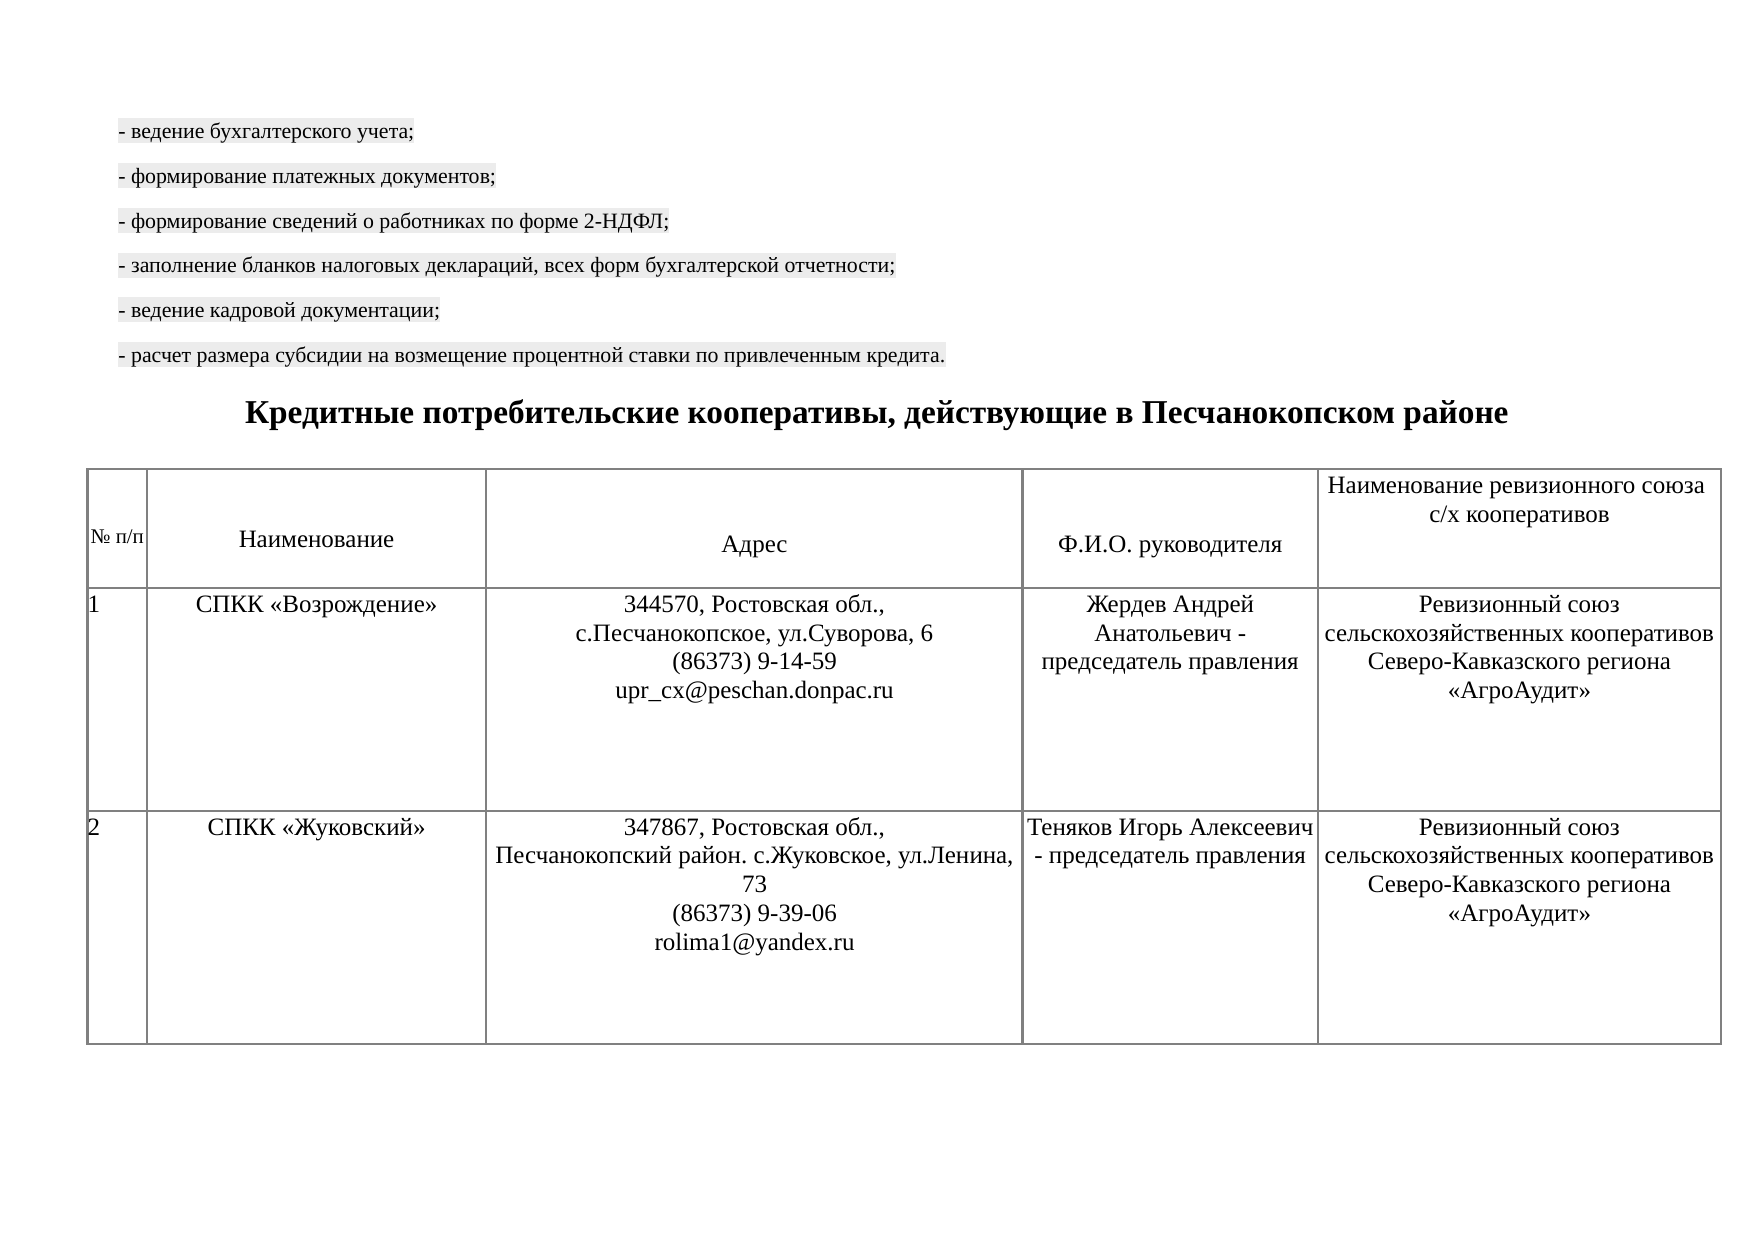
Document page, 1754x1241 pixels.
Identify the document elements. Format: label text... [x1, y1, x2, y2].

table_cell Ревизионный союз сельскохозяйственных кооперативов Северо-Кавказского региона «АгроАудит» [1319, 812, 1720, 1043]
table_header Наименование [148, 470, 485, 587]
text - ведение кадровой документации; [118, 297, 1636, 322]
text - заполнение бланков налоговых деклараций, всех форм бухгалтерской отчетности; [118, 252, 1636, 278]
table_cell 1 [89, 589, 146, 810]
table_cell СПКК «Возрождение» [148, 589, 485, 810]
text - формирование сведений о работниках по форме 2-НДФЛ; [118, 208, 1636, 233]
table_cell Жердев Андрей Анатольевич - председатель правления [1024, 589, 1317, 810]
text - расчет размера субсидии на возмещение процентной ставки по привлеченным кредита. [118, 342, 1636, 367]
table_header Адрес [487, 470, 1021, 587]
table_cell 347867, Ростовская обл., Песчанокопский район. с.Жуковское, ул.Ленина, 73 (86373) 9-39-06 rolima1@yandex.ru [487, 812, 1021, 1043]
subtitle Кредитные потребительские кооперативы, действующие в Песчанокопском районе [118, 392, 1636, 431]
table_header Наименование ревизионного союза с/х кооперативов [1319, 470, 1720, 587]
text - ведение бухгалтерского учета; [118, 118, 1636, 143]
table_header Ф.И.О. руководителя [1024, 470, 1317, 587]
table_cell СПКК «Жуковский» [148, 812, 485, 1043]
table_header № п/п [89, 470, 146, 587]
table_cell 344570, Ростовская обл., с.Песчанокопское, ул.Суворова, 6 (86373) 9-14-59 upr_cx@peschan.donpac.ru [487, 589, 1021, 810]
text - формирование платежных документов; [118, 163, 1636, 188]
table_cell 2 [89, 812, 146, 1043]
table_cell Теняков Игорь Алексеевич - председатель правления [1024, 812, 1317, 1043]
table_cell Ревизионный союз сельскохозяйственных кооперативов Северо-Кавказского региона «АгроАудит» [1319, 589, 1720, 810]
